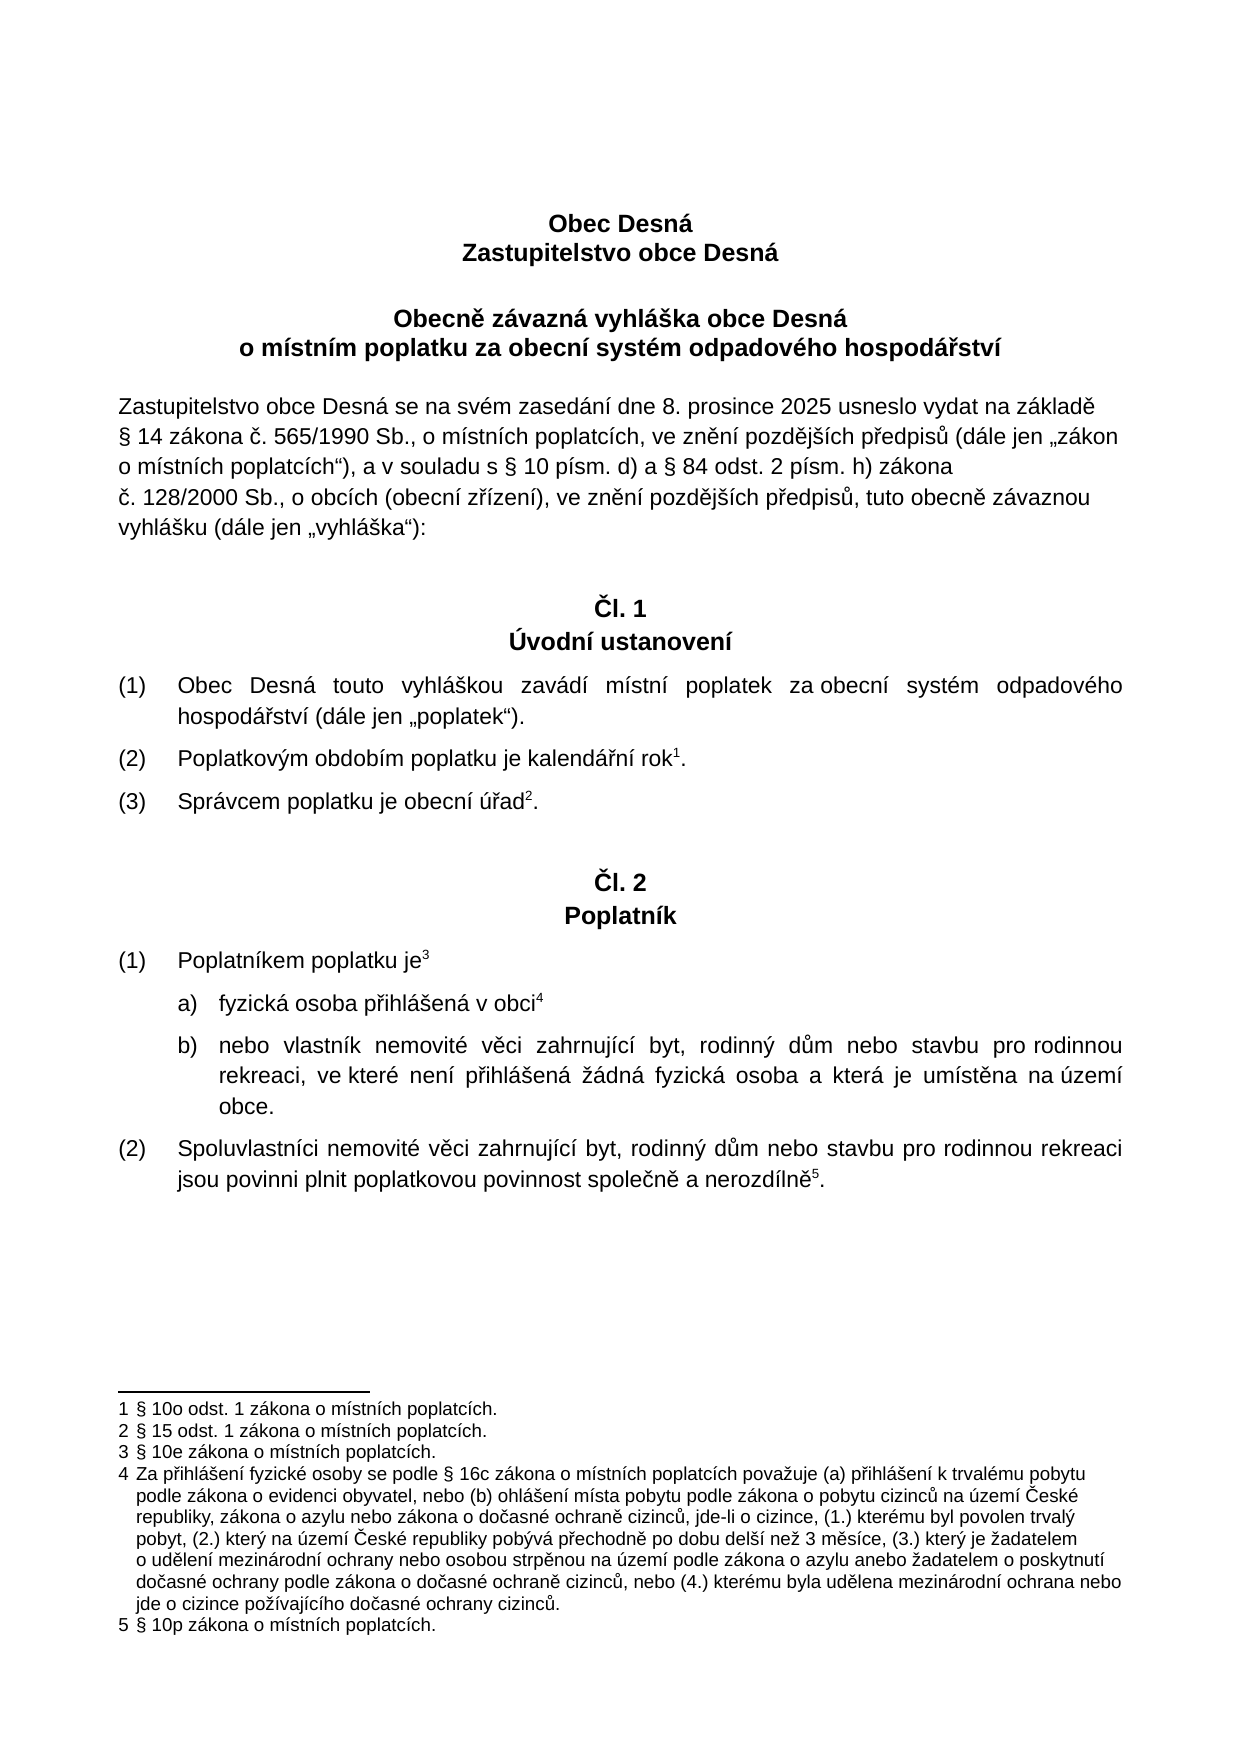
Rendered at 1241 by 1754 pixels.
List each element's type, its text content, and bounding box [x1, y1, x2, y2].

list nebo vlastník nemovité věci zahrnující byt, rodinný dům nebo stavbu pro rodinnou rekreaci, ve které není přihlášená žádná fyzická osoba a která je umístěna na území obce. [177, 1032, 1122, 1119]
list § 10o odst. 1 zákona o místních poplatcích. [118, 1398, 1122, 1420]
text Zastupitelstvo obce Desná se na svém zasedání dne 8. prosince 2025 usneslo vydat na základě § 14 zákona č. 565/1990 Sb., o místních poplatcích, ve znění pozdějších předpisů (dále jen „zákon o místních poplatcích“), a v souladu s § 10 písm. d) a § 84 odst. 2 písm. h) zákona č. 128/2000 Sb., o obcích (obecní zřízení), ve znění pozdějších předpisů, tuto obecně závaznou vyhlášku (dále jen „vyhláška“): [118, 393, 1122, 540]
subtitle Čl. 2 Poplatník [118, 868, 1122, 930]
list Správcem poplatku je obecní úřad. [118, 788, 1122, 814]
title Obec Desná Zastupitelstvo obce Desná [118, 209, 1122, 267]
list Poplatníkem poplatku je [118, 947, 1122, 973]
list § 10e zákona o místních poplatcích. [118, 1441, 1122, 1463]
list fyzická osoba přihlášená v obci [177, 989, 1122, 1016]
list Spoluvlastníci nemovité věci zahrnující byt, rodinný dům nebo stavbu pro rodinnou rekreaci jsou povinni plnit poplatkovou povinnost společně a nerozdílně. [118, 1135, 1122, 1192]
list Za přihlášení fyzické osoby se podle § 16c zákona o místních poplatcích považuje (a) přihlášení k trvalému pobytu podle zákona o evidenci obyvatel, nebo (b) ohlášení místa pobytu podle zákona o pobytu cizinců na území České republiky, zákona o azylu nebo zákona o dočasné ochraně cizinců, jde-li o cizince, (1.) kterému byl povolen trvalý pobyt, (2.) který na území České republiky pobývá přechodně po dobu delší než 3 měsíce, (3.) který je žadatelem o udělení mezinárodní ochrany nebo osobou strpěnou na území podle zákona o azylu anebo žadatelem o poskytnutí dočasné ochrany podle zákona o dočasné ochraně cizinců, nebo (4.) kterému byla udělena mezinárodní ochrana nebo jde o cizince požívajícího dočasné ochrany cizinců. [118, 1463, 1122, 1614]
subtitle Čl. 1 Úvodní ustanovení [118, 594, 1122, 656]
subtitle Obecně závazná vyhláška obce Desná o místním poplatku za obecní systém odpadového hospodářství [118, 304, 1122, 362]
list § 10p zákona o místních poplatcích. [118, 1614, 1122, 1635]
list § 15 odst. 1 zákona o místních poplatcích. [118, 1420, 1122, 1441]
list Obec Desná touto vyhláškou zavádí místní poplatek za obecní systém odpadového hospodářství (dále jen „poplatek“). [118, 672, 1122, 729]
list Poplatkovým obdobím poplatku je kalendářní rok. [118, 745, 1122, 772]
